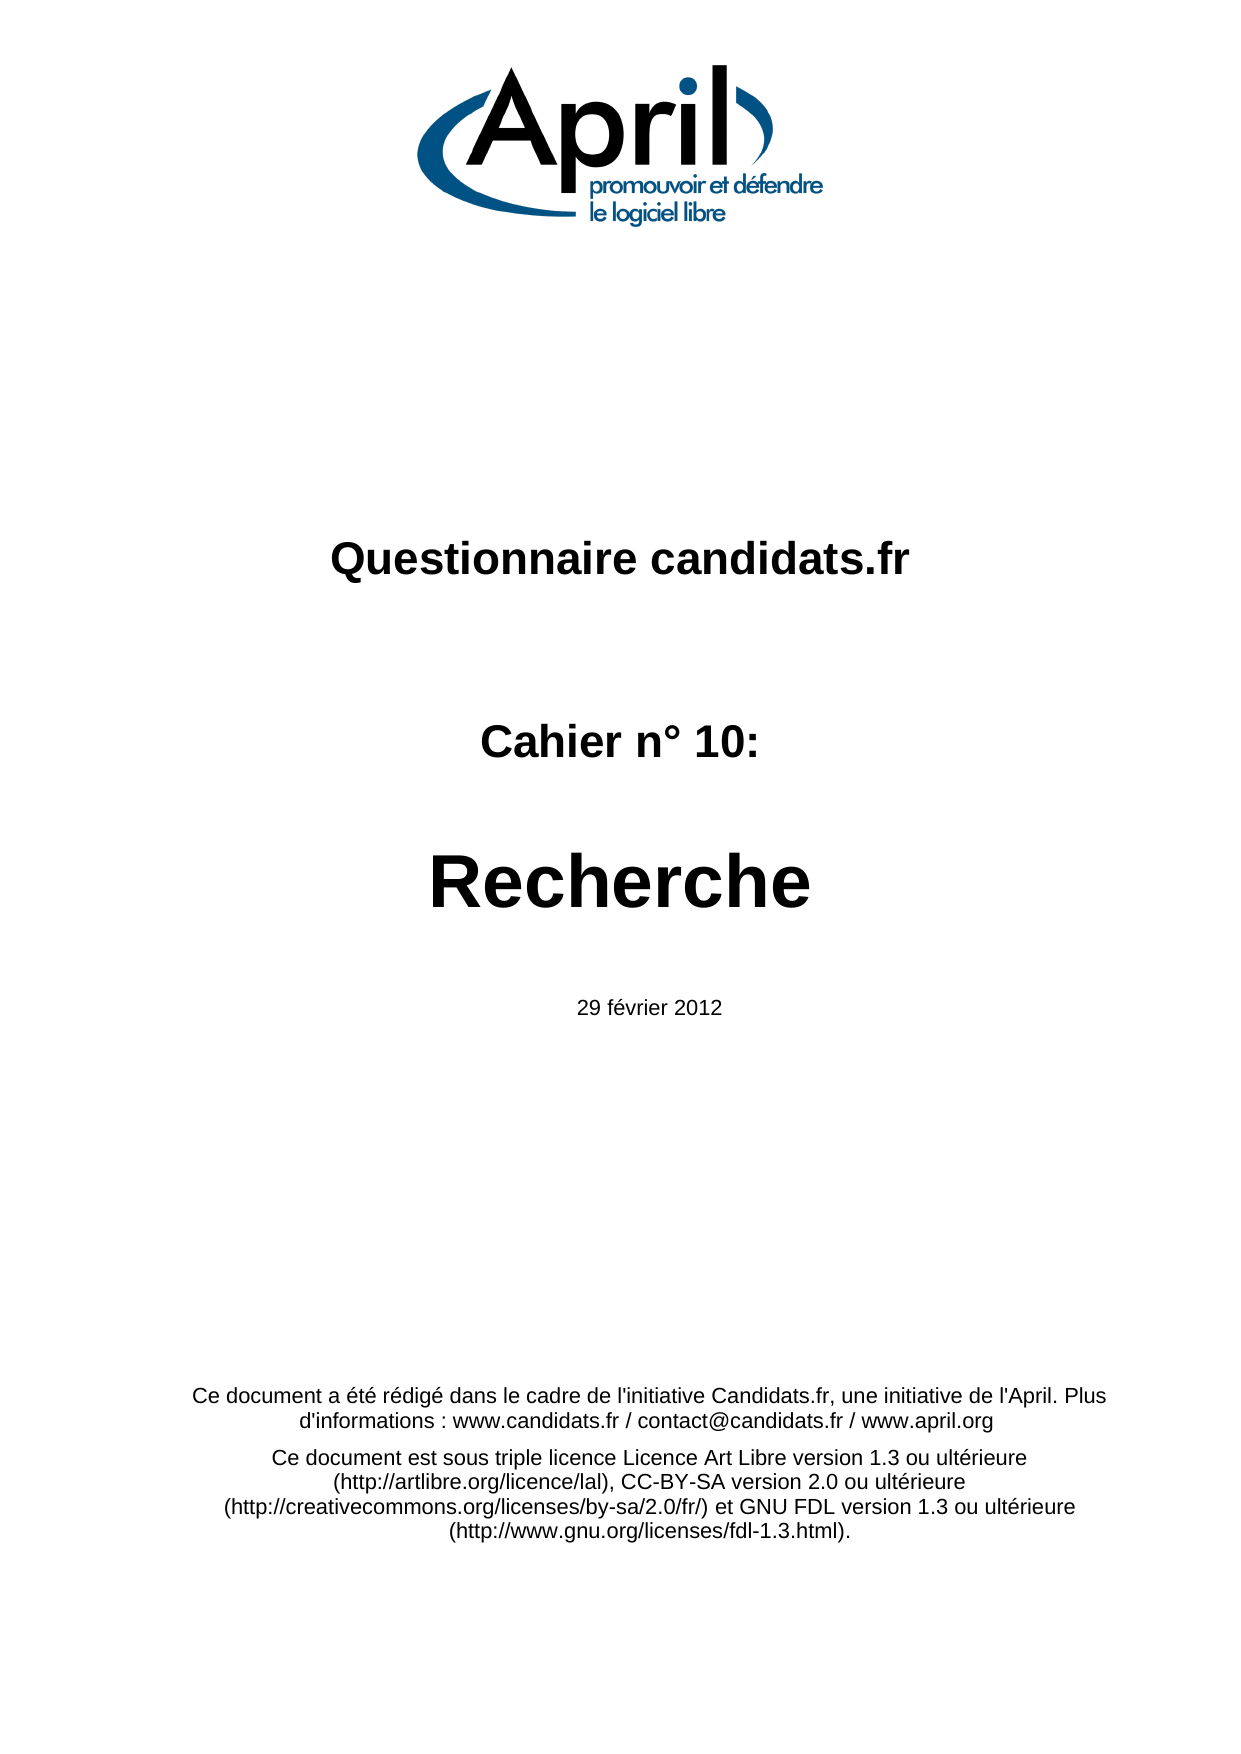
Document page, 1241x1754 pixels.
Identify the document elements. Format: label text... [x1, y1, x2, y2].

text Ce document est sous triple licence Licence Art Libre version 1.3 ou ultérieure (http://artlibre.org/licence/lal), CC-BY-SA version 2.0 ou ultérieure (http://creativecommons.org/licenses/by-sa/2.0/fr/) et GNU FDL version 1.3 ou ultérieure (http://www.gnu.org/licenses/fdl-1.3.html). [177, 1446, 1122, 1543]
subtitle Recherche [118, 839, 1122, 923]
picture [413, 0, 827, 289]
text Ce document a été rédigé dans le cadre de l'initiative Candidats.fr, une initiative de l'April. Plus d'informations : www.candidats.fr / contact@candidats.fr / www.april.org [177, 1384, 1122, 1433]
text 29 février 2012 [177, 996, 1122, 1020]
text Cahier n° 10: [118, 716, 1122, 767]
subtitle Questionnaire candidats.fr [118, 533, 1122, 584]
